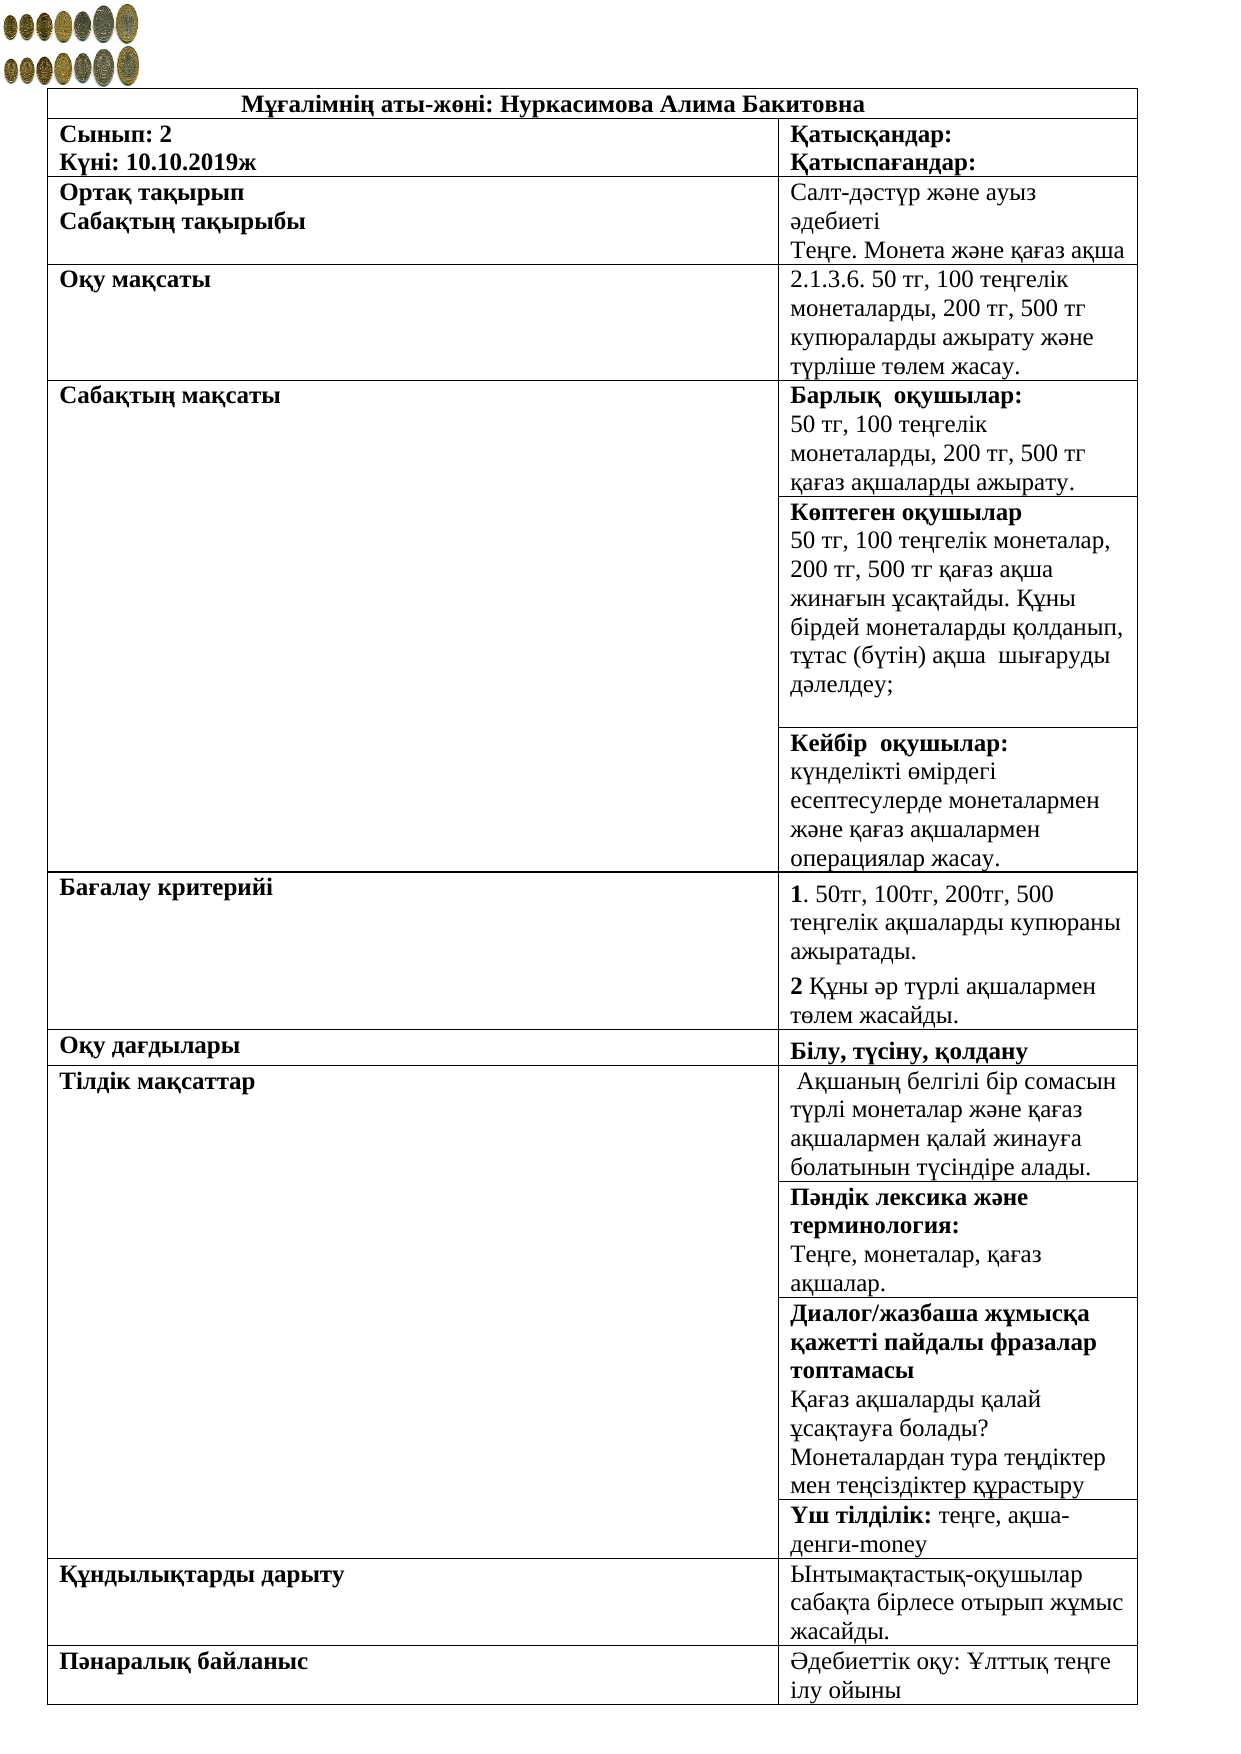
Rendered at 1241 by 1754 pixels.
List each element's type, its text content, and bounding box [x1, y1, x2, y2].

table_cell 1. 50тг, 100тг, 200тг, 500 теңгелік ақшаларды купюраны ажыратады. 2 Құны әр түрлі ақшалармен төлем жасайды. [779, 873, 1137, 1029]
table_cell 2.1.3.6. 50 тг, 100 теңгелік монеталарды, 200 тг, 500 тг купюраларды ажырату жəне түрліше төлем жасау. [779, 265, 1137, 379]
table_cell Көптеген оқушылар 50 тг, 100 теңгелік монеталар, 200 тг, 500 тг қағаз ақша жинағын ұсақтайды. Құны бірдей монеталарды қолданып, тұтас (бүтін) ақша шығаруды дәлелдеу; [779, 497, 1137, 727]
table_cell Салт-дәстүр және ауыз әдебиеті Теңге. Монета және қағаз ақша [779, 177, 1137, 263]
table_header Мұғалімнің аты-жөні: Нуркасимова Алима Бакитовна [48, 89, 1137, 118]
table_cell Қатысқандар: Қатыспағандар: [779, 119, 1137, 176]
table_cell Бағалау критерийі [48, 873, 778, 1029]
picture [0, 0, 141, 89]
table_cell Құндылықтарды дарыту [48, 1559, 778, 1645]
table_cell Диалог/жазбаша жұмысқа қажетті пайдалы фразалар топтамасы Қағаз ақшаларды қалай ұсақтауға болады? Монеталардан тура теңдіктер мен теңсіздіктер құрастыру [779, 1298, 1137, 1499]
table_cell Әдебиеттік оқу: Ұлттық теңге ілу ойыны [779, 1646, 1137, 1703]
table_cell Кейбір оқушылар: күнделікті өмірдегі есептесулерде монеталармен жəне қағаз ақшалармен операциялар жасау. [779, 728, 1137, 871]
table_cell Үш тілділік: теңге, ақша-денги-money [779, 1500, 1137, 1558]
table_cell Барлық оқушылар: 50 тг, 100 теңгелік монеталарды, 200 тг, 500 тг қағаз ақшаларды ажырату. [779, 381, 1137, 496]
table_cell Ортақ тақырып Сабақтың тақырыбы [48, 177, 778, 263]
table_cell Ынтымақтастық-оқушылар сабақта бірлесе отырып жұмыс жасайды. [779, 1559, 1137, 1645]
table_cell Тілдік мақсаттар [48, 1066, 778, 1558]
table_cell Пəндік лексика жəне терминология: Теңге, монеталар, қағаз ақшалар. [779, 1182, 1137, 1297]
table_cell Ақшаның белгілі бір сомасын түрлі монеталар жəне қағаз ақшалармен қалай жинауға болатынын түсіндіре алады. [779, 1066, 1137, 1181]
table_cell Оқу дағдылары [48, 1030, 778, 1065]
table_cell Пәнаралық байланыс [48, 1646, 778, 1703]
table_cell Сабақтың мақсаты [48, 381, 778, 871]
table_cell Оқу мақсаты [48, 265, 778, 379]
table_cell Сынып: 2 Күні: 10.10.2019ж [48, 119, 778, 176]
table_cell Білу, түсіну, қолдану [779, 1030, 1137, 1065]
